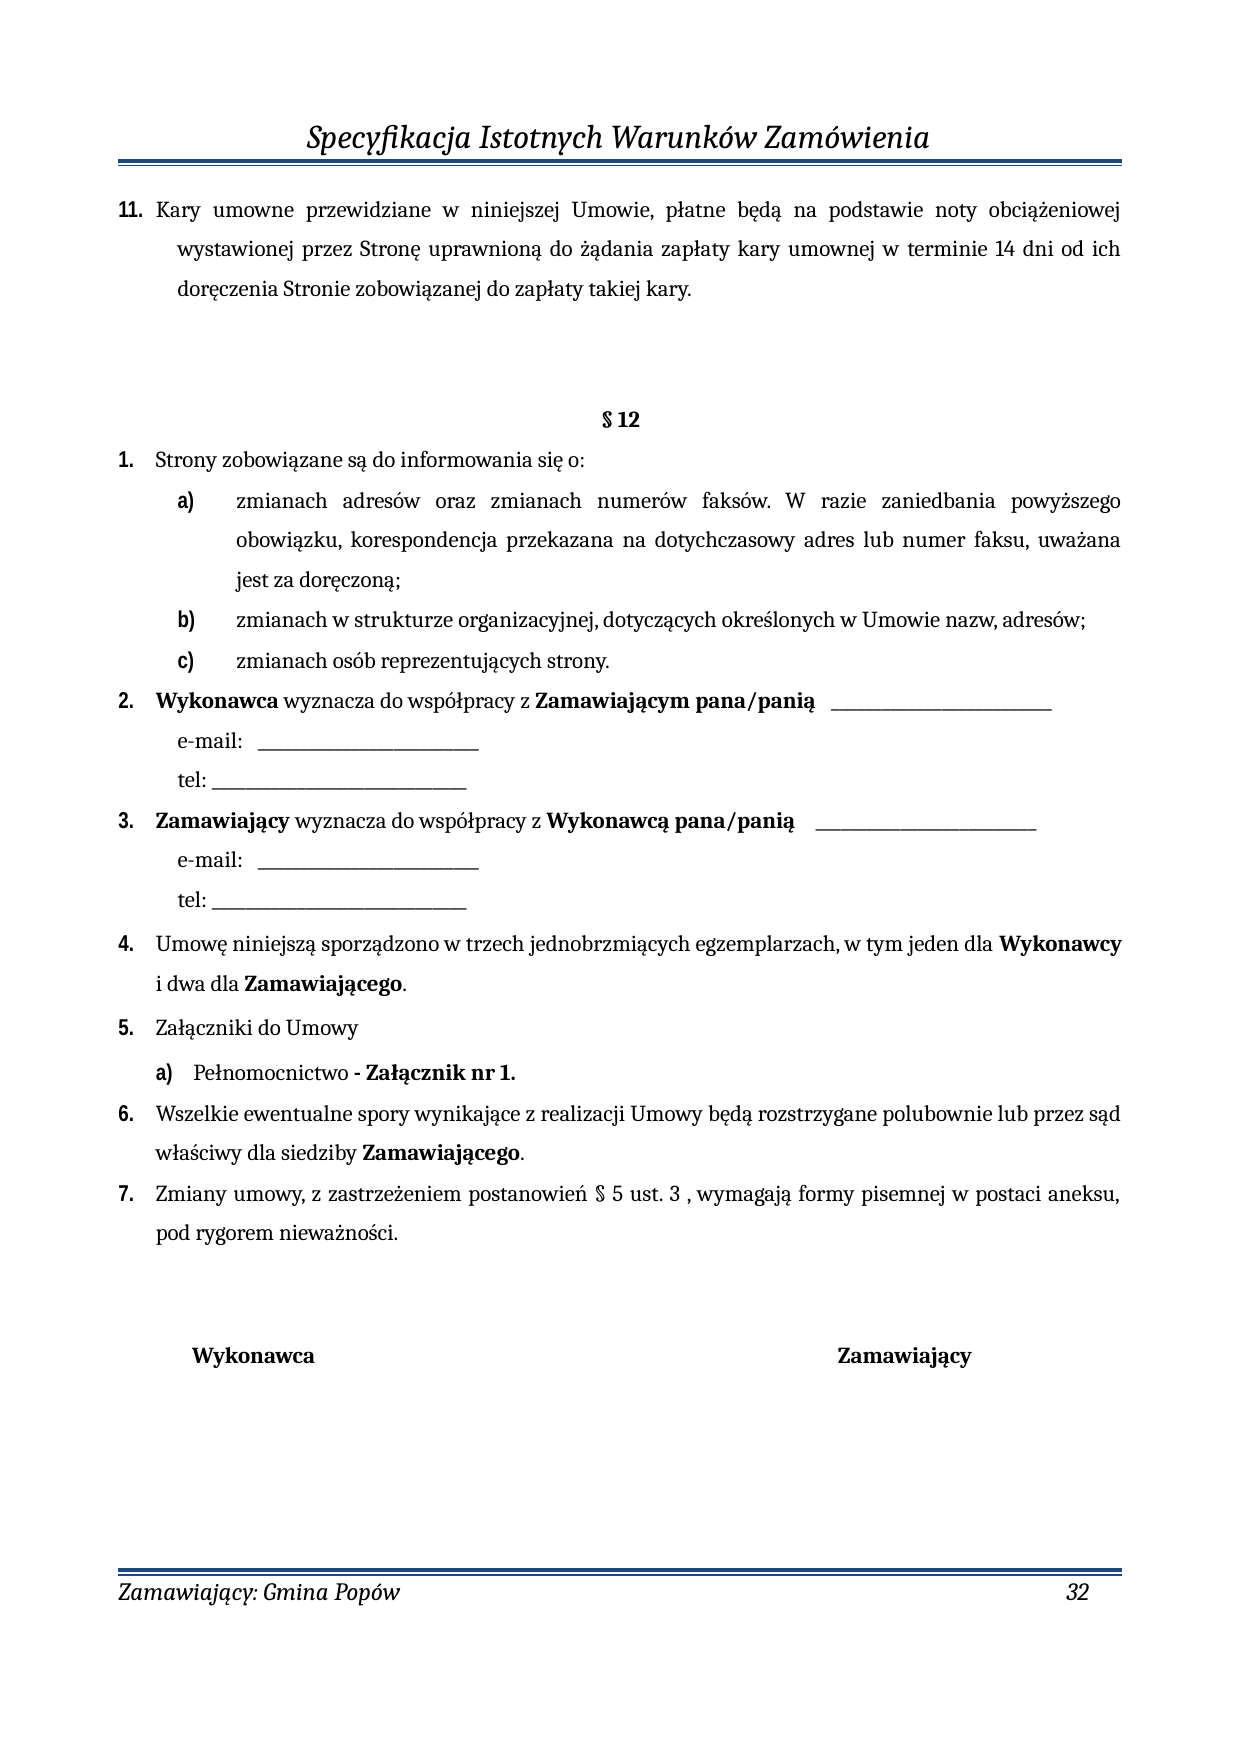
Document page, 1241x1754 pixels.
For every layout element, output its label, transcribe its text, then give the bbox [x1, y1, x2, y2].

list zmianach osób reprezentujących strony. [177, 647, 1122, 674]
list zmianach adresów oraz zmianach numerów faksów. W razie zaniedbania powyższego obowiązku, korespondencja przekazana na dotychczasowy adres lub numer faksu, uważana jest za doręczoną; [177, 487, 1122, 593]
list Umowę niniejszą sporządzono w trzech jednobrzmiących egzemplarzach, w tym jeden dla Wykonawcy i dwa dla Zamawiającego. [118, 930, 1122, 997]
list Kary umowne przewidziane w niniejszej Umowie, płatne będą na podstawie noty obciążeniowej wystawionej przez Stronę uprawnioną do żądania zapłaty kary umownej w terminie 14 dni od ich doręczenia Stronie zobowiązanej do zapłaty takiej kary. [118, 196, 1122, 302]
list Zmiany umowy, z zastrzeżeniem postanowień § 5 ust. 3 , wymagają formy pisemnej w postaci aneksu, pod rygorem nieważności. [118, 1179, 1122, 1246]
list Wszelkie ewentualne spory wynikające z realizacji Umowy będą rozstrzygane polubownie lub przez sąd właściwy dla siedziby Zamawiającego. [118, 1100, 1122, 1166]
list zmianach w strukturze organizacyjnej, dotyczących określonych w Umowie nazw, adresów; [177, 606, 1122, 633]
list Pełnomocnictwo - Załącznik nr 1. [156, 1059, 1122, 1086]
text Wykonawca Zamawiający [118, 1342, 1122, 1408]
list Wykonawca wyznacza do współpracy z Zamawiającym pana/panią __________________________ e-mail: __________________________ tel: ______________________________ [118, 687, 1122, 794]
list Załączniki do Umowy [118, 1014, 1122, 1041]
list Zamawiający wyznacza do współpracy z Wykonawcą pana/panią __________________________ e-mail: __________________________ tel: ______________________________ [118, 807, 1122, 913]
list Strony zobowiązane są do informowania się o: [118, 446, 1122, 473]
text § 12 [118, 407, 1122, 433]
